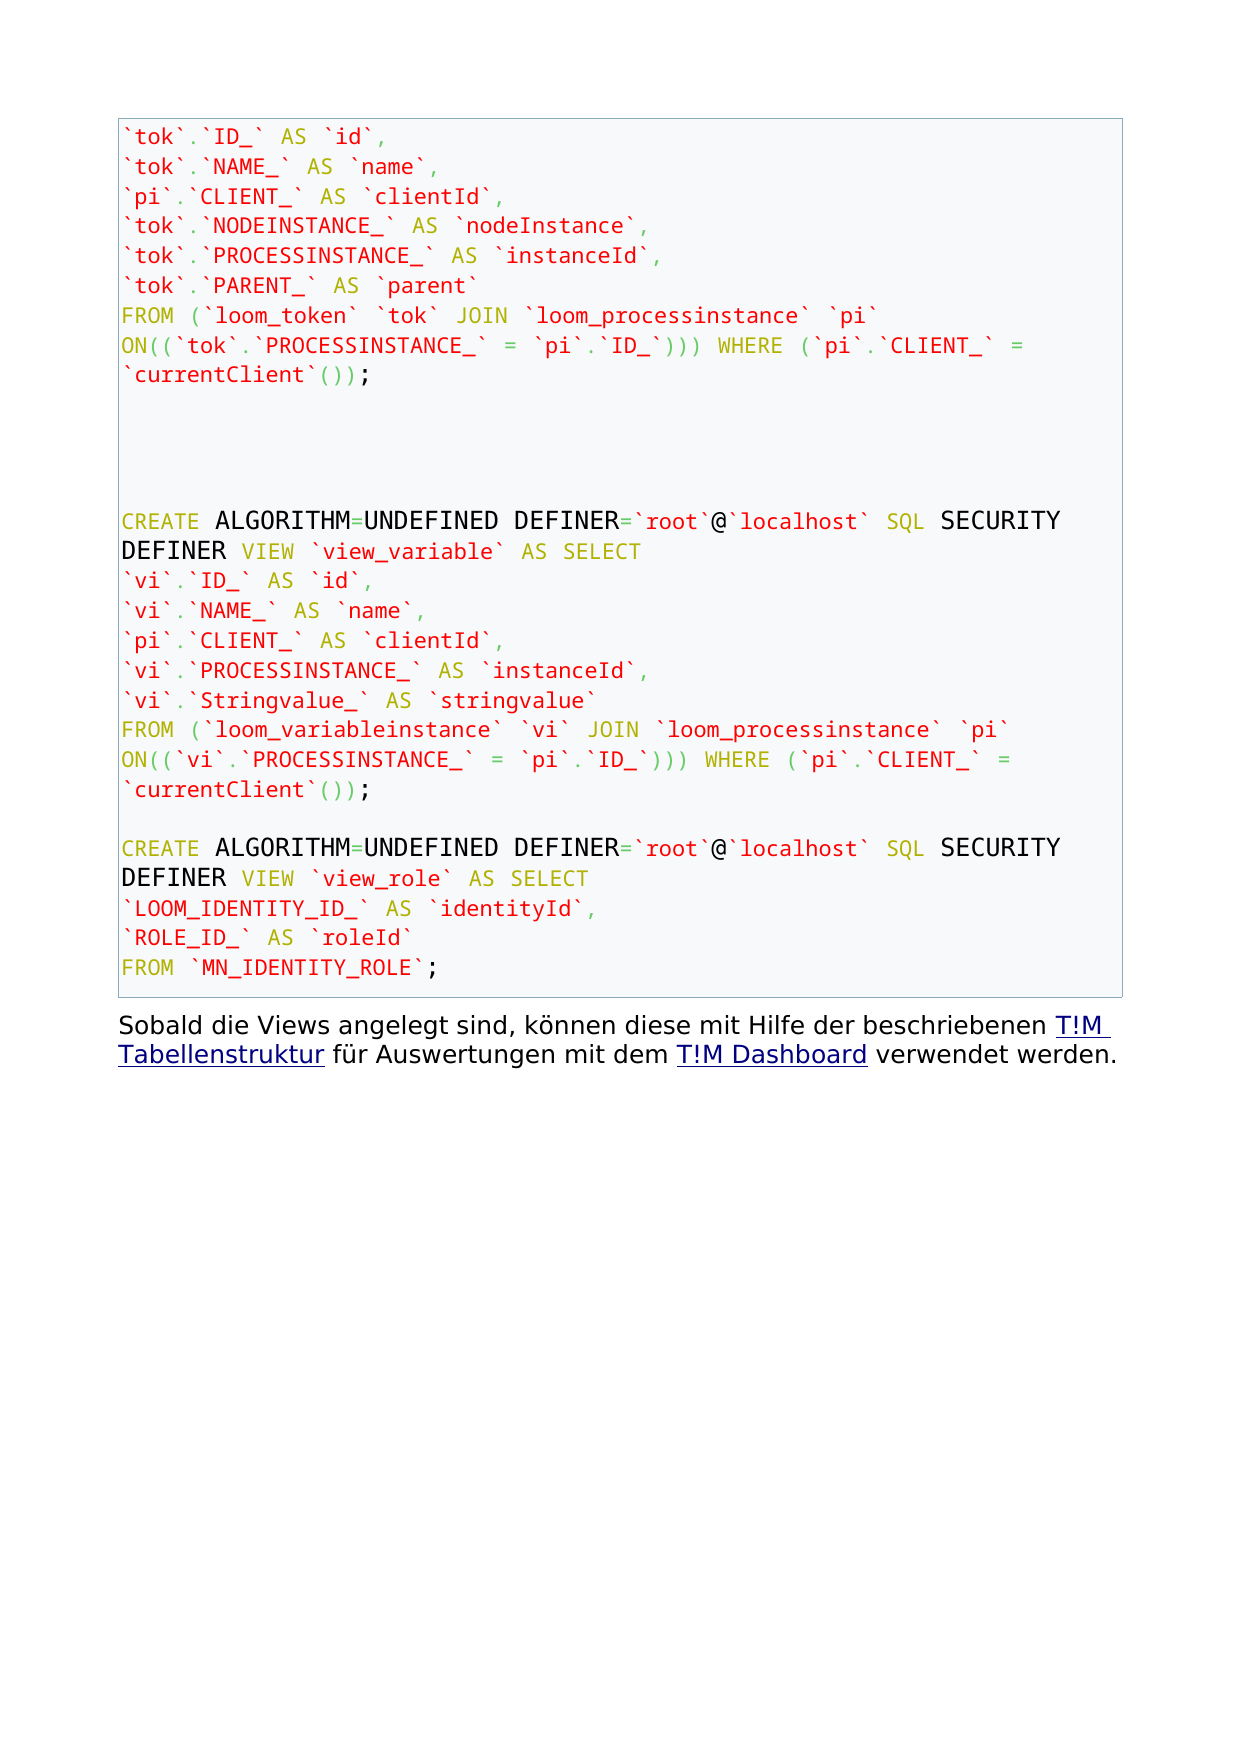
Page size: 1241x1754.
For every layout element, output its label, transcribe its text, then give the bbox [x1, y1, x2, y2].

text Sobald die Views angelegt sind, können diese mit Hilfe der beschriebenen T!M Tabellenstruktur für Auswertungen mit dem T!M Dashboard verwendet werden. [118, 1012, 1122, 1070]
table_header `tok`.`ID_` AS `id`, `tok`.`NAME_` AS `name`, `pi`.`CLIENT_` AS `clientId`, `tok`.`NODEINSTANCE_` AS `nodeInstance`, `tok`.`PROCESSINSTANCE_` AS `instanceId`, `tok`.`PARENT_` AS `parent` FROM (`loom_token` `tok` JOIN `loom_processinstance` `pi` ON((`tok`.`PROCESSINSTANCE_` = `pi`.`ID_`))) WHERE (`pi`.`CLIENT_` = `currentClient`()); CREATE ALGORITHM=UNDEFINED DEFINER=`root`@`localhost` SQL SECURITY DEFINER VIEW `view_variable` AS SELECT `vi`.`ID_` AS `id`, `vi`.`NAME_` AS `name`, `pi`.`CLIENT_` AS `clientId`, `vi`.`PROCESSINSTANCE_` AS `instanceId`, `vi`.`Stringvalue_` AS `stringvalue` FROM (`loom_variableinstance` `vi` JOIN `loom_processinstance` `pi` ON((`vi`.`PROCESSINSTANCE_` = `pi`.`ID_`))) WHERE (`pi`.`CLIENT_` = `currentClient`()); CREATE ALGORITHM=UNDEFINED DEFINER=`root`@`localhost` SQL SECURITY DEFINER VIEW `view_role` AS SELECT `LOOM_IDENTITY_ID_` AS `identityId`, `ROLE_ID_` AS `roleId` FROM `MN_IDENTITY_ROLE`; [119, 119, 1122, 997]
